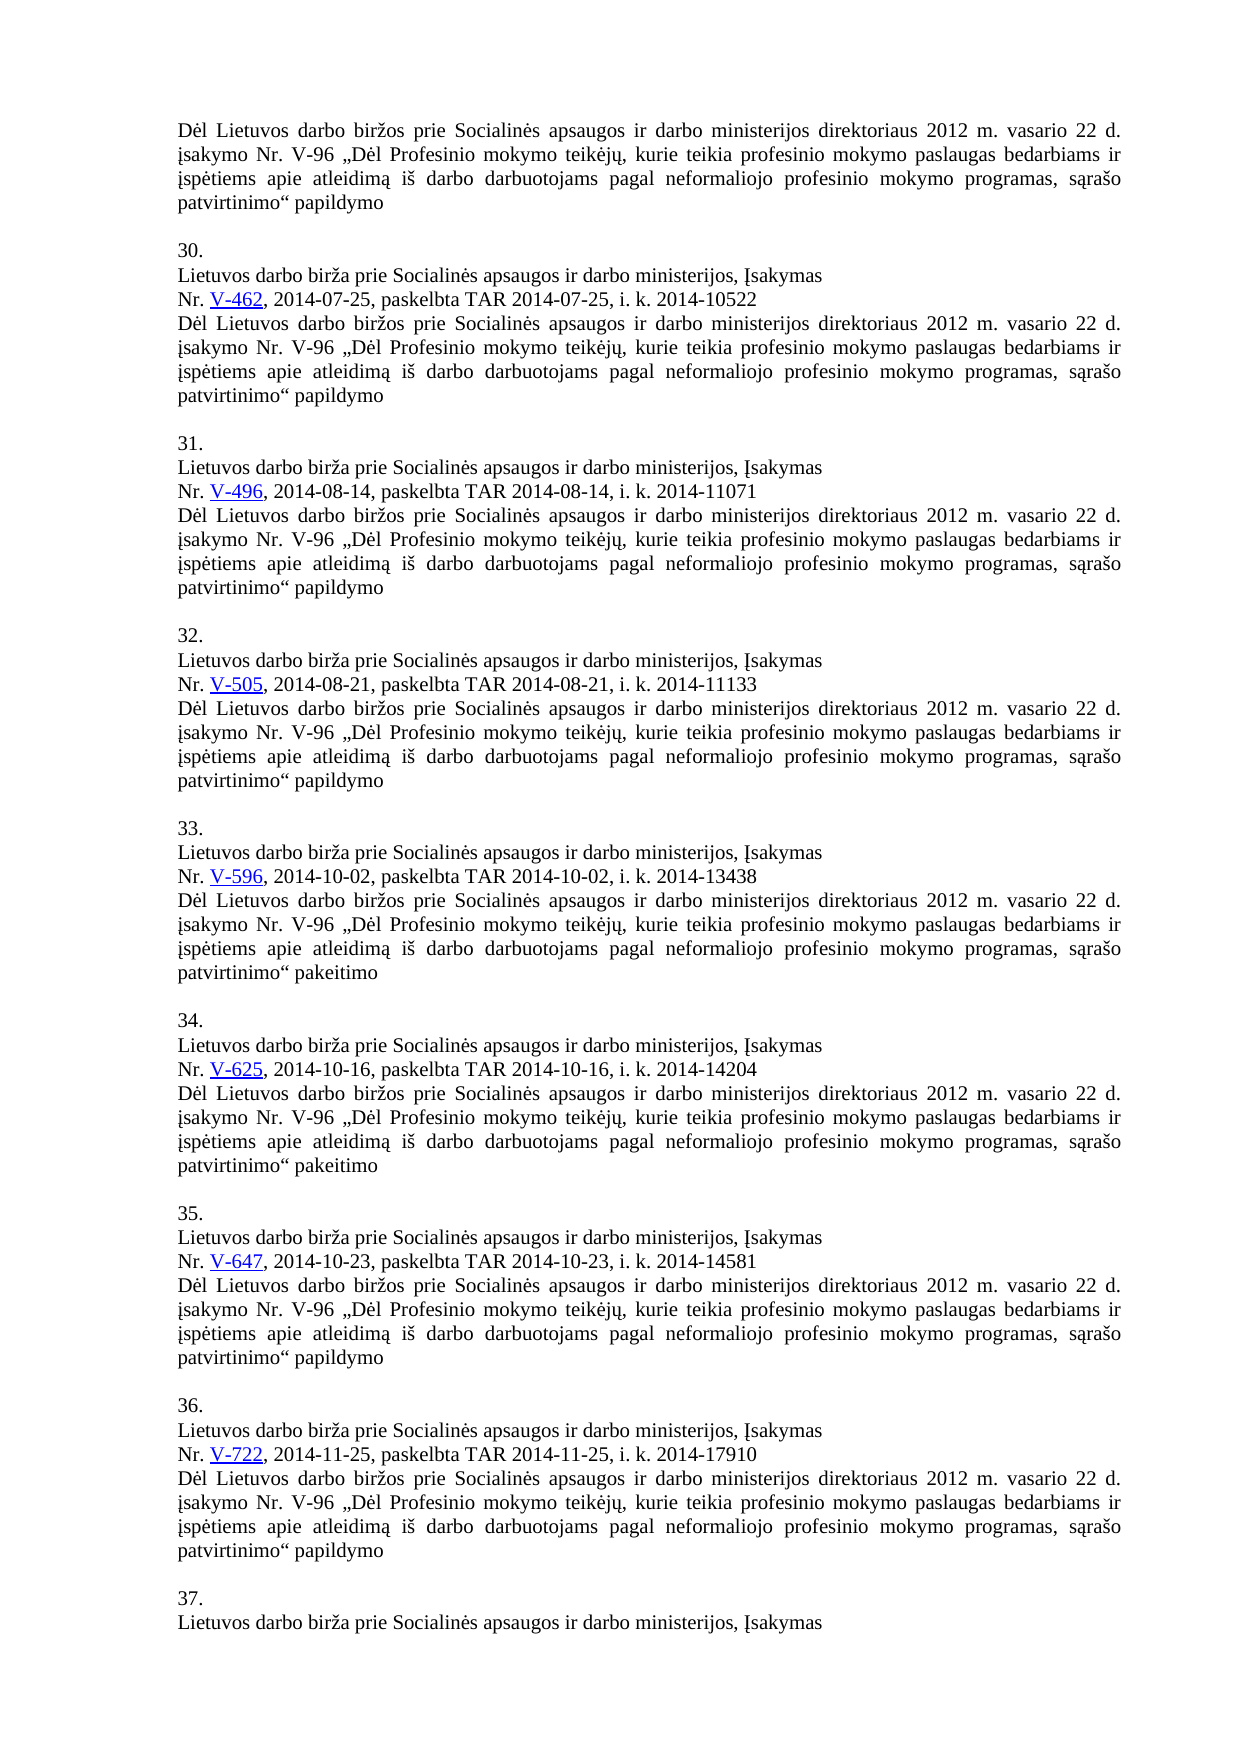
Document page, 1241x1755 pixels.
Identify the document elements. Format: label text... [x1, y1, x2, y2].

text 33. [177, 816, 1122, 840]
text 37. [177, 1586, 1122, 1610]
text Nr. V-505, 2014-08-21, paskelbta TAR 2014-08-21, i. k. 2014-11133 [177, 672, 1122, 696]
text Nr. V-722, 2014-11-25, paskelbta TAR 2014-11-25, i. k. 2014-17910 [177, 1442, 1122, 1466]
text Dėl Lietuvos darbo biržos prie Socialinės apsaugos ir darbo ministerijos direktoriaus 2012 m. vasario 22 d. įsakymo Nr. V-96 „Dėl Profesinio mokymo teikėjų, kurie teikia profesinio mokymo paslaugas bedarbiams ir įspėtiems apie atleidimą iš darbo darbuotojams pagal neformaliojo profesinio mokymo programas, sąrašo patvirtinimo“ papildymo [177, 118, 1122, 214]
text 31. [177, 431, 1122, 455]
text Lietuvos darbo birža prie Socialinės apsaugos ir darbo ministerijos, Įsakymas [177, 647, 1122, 672]
text Dėl Lietuvos darbo biržos prie Socialinės apsaugos ir darbo ministerijos direktoriaus 2012 m. vasario 22 d. įsakymo Nr. V-96 „Dėl Profesinio mokymo teikėjų, kurie teikia profesinio mokymo paslaugas bedarbiams ir įspėtiems apie atleidimą iš darbo darbuotojams pagal neformaliojo profesinio mokymo programas, sąrašo patvirtinimo“ papildymo [177, 1273, 1122, 1369]
text Dėl Lietuvos darbo biržos prie Socialinės apsaugos ir darbo ministerijos direktoriaus 2012 m. vasario 22 d. įsakymo Nr. V-96 „Dėl Profesinio mokymo teikėjų, kurie teikia profesinio mokymo paslaugas bedarbiams ir įspėtiems apie atleidimą iš darbo darbuotojams pagal neformaliojo profesinio mokymo programas, sąrašo patvirtinimo“ papildymo [177, 696, 1122, 792]
text Dėl Lietuvos darbo biržos prie Socialinės apsaugos ir darbo ministerijos direktoriaus 2012 m. vasario 22 d. įsakymo Nr. V-96 „Dėl Profesinio mokymo teikėjų, kurie teikia profesinio mokymo paslaugas bedarbiams ir įspėtiems apie atleidimą iš darbo darbuotojams pagal neformaliojo profesinio mokymo programas, sąrašo patvirtinimo“ pakeitimo [177, 888, 1122, 984]
text Nr. V-625, 2014-10-16, paskelbta TAR 2014-10-16, i. k. 2014-14204 [177, 1057, 1122, 1081]
text Lietuvos darbo birža prie Socialinės apsaugos ir darbo ministerijos, Įsakymas [177, 1610, 1122, 1634]
text Nr. V-462, 2014-07-25, paskelbta TAR 2014-07-25, i. k. 2014-10522 [177, 287, 1122, 311]
text Lietuvos darbo birža prie Socialinės apsaugos ir darbo ministerijos, Įsakymas [177, 262, 1122, 287]
text 34. [177, 1008, 1122, 1032]
text 32. [177, 623, 1122, 647]
text Nr. V-647, 2014-10-23, paskelbta TAR 2014-10-23, i. k. 2014-14581 [177, 1249, 1122, 1273]
text Dėl Lietuvos darbo biržos prie Socialinės apsaugos ir darbo ministerijos direktoriaus 2012 m. vasario 22 d. įsakymo Nr. V-96 „Dėl Profesinio mokymo teikėjų, kurie teikia profesinio mokymo paslaugas bedarbiams ir įspėtiems apie atleidimą iš darbo darbuotojams pagal neformaliojo profesinio mokymo programas, sąrašo patvirtinimo“ pakeitimo [177, 1081, 1122, 1177]
text Lietuvos darbo birža prie Socialinės apsaugos ir darbo ministerijos, Įsakymas [177, 455, 1122, 479]
text Lietuvos darbo birža prie Socialinės apsaugos ir darbo ministerijos, Įsakymas [177, 840, 1122, 864]
text 36. [177, 1393, 1122, 1417]
text Lietuvos darbo birža prie Socialinės apsaugos ir darbo ministerijos, Įsakymas [177, 1417, 1122, 1442]
text Dėl Lietuvos darbo biržos prie Socialinės apsaugos ir darbo ministerijos direktoriaus 2012 m. vasario 22 d. įsakymo Nr. V-96 „Dėl Profesinio mokymo teikėjų, kurie teikia profesinio mokymo paslaugas bedarbiams ir įspėtiems apie atleidimą iš darbo darbuotojams pagal neformaliojo profesinio mokymo programas, sąrašo patvirtinimo“ papildymo [177, 311, 1122, 407]
text Dėl Lietuvos darbo biržos prie Socialinės apsaugos ir darbo ministerijos direktoriaus 2012 m. vasario 22 d. įsakymo Nr. V-96 „Dėl Profesinio mokymo teikėjų, kurie teikia profesinio mokymo paslaugas bedarbiams ir įspėtiems apie atleidimą iš darbo darbuotojams pagal neformaliojo profesinio mokymo programas, sąrašo patvirtinimo“ papildymo [177, 503, 1122, 599]
text Lietuvos darbo birža prie Socialinės apsaugos ir darbo ministerijos, Įsakymas [177, 1225, 1122, 1249]
text 35. [177, 1201, 1122, 1225]
text Nr. V-596, 2014-10-02, paskelbta TAR 2014-10-02, i. k. 2014-13438 [177, 864, 1122, 888]
text Lietuvos darbo birža prie Socialinės apsaugos ir darbo ministerijos, Įsakymas [177, 1032, 1122, 1057]
text Dėl Lietuvos darbo biržos prie Socialinės apsaugos ir darbo ministerijos direktoriaus 2012 m. vasario 22 d. įsakymo Nr. V-96 „Dėl Profesinio mokymo teikėjų, kurie teikia profesinio mokymo paslaugas bedarbiams ir įspėtiems apie atleidimą iš darbo darbuotojams pagal neformaliojo profesinio mokymo programas, sąrašo patvirtinimo“ papildymo [177, 1466, 1122, 1562]
text Nr. V-496, 2014-08-14, paskelbta TAR 2014-08-14, i. k. 2014-11071 [177, 479, 1122, 503]
text 30. [177, 238, 1122, 262]
